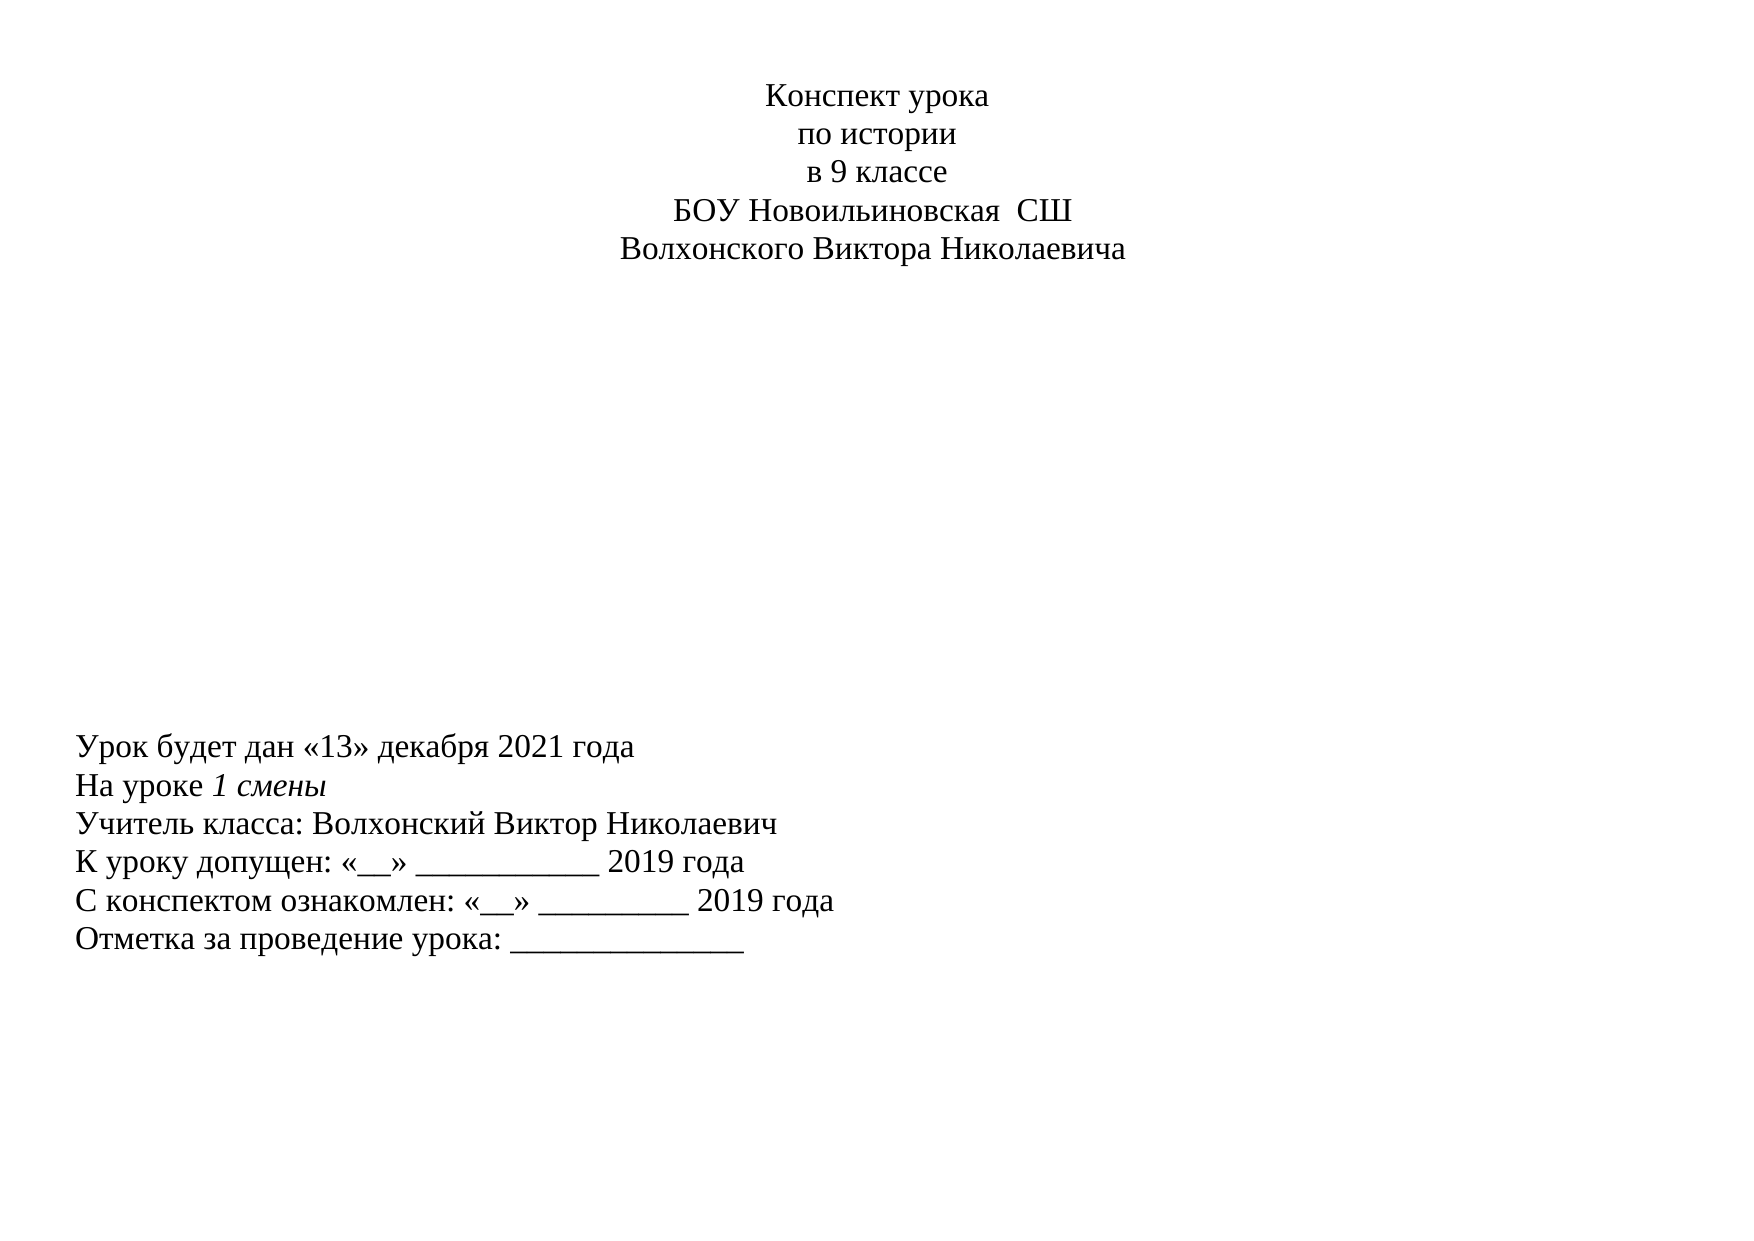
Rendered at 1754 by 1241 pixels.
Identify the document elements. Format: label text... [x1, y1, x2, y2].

text К уроку допущен: «__» ___________ 2019 года [75, 842, 1679, 880]
text Учитель класса: Волхонский Виктор Николаевич [75, 803, 1679, 842]
text На уроке 1 смены [75, 765, 1679, 803]
text Урок будет дан «13» декабря 2021 года [75, 727, 1679, 765]
text Конспект урока [75, 75, 1679, 113]
text С конспектом ознакомлен: «__» _________ 2019 года [75, 880, 1679, 918]
text Волхонского Виктора Николаевича [75, 228, 1679, 267]
text Отметка за проведение урока: ______________ [75, 918, 1679, 957]
text в 9 классе [75, 152, 1679, 190]
text по истории [75, 113, 1679, 152]
text БОУ Новоильиновская СШ [75, 190, 1679, 228]
